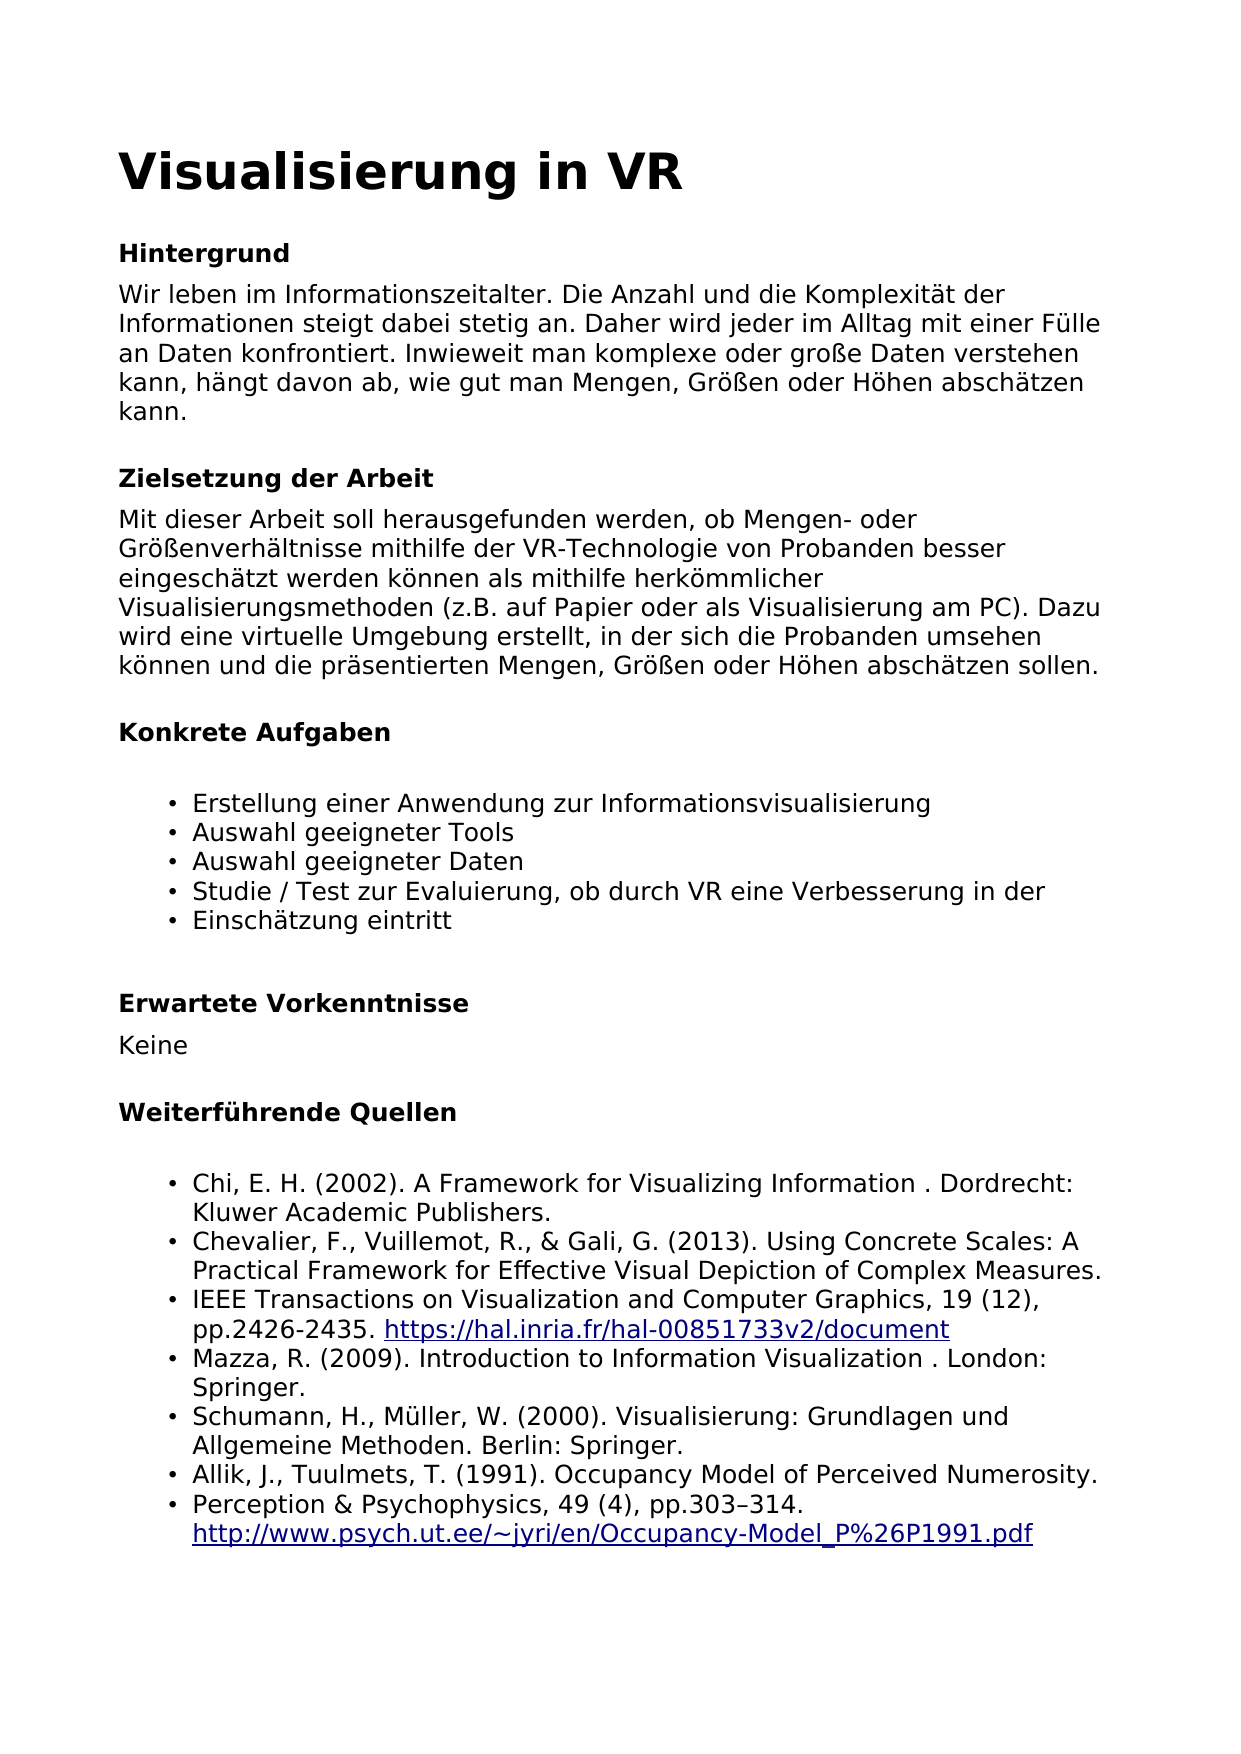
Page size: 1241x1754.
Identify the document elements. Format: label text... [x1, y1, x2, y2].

text Wir leben im Informationszeitalter. Die Anzahl und die Komplexität der Informationen steigt dabei stetig an. Daher wird jeder im Alltag mit einer Fülle an Daten konfrontiert. Inwieweit man komplexe oder große Daten verstehen kann, hängt davon ab, wie gut man Mengen, Größen oder Höhen abschätzen kann. [118, 281, 1122, 426]
list Chevalier, F., Vuillemot, R., & Gali, G. (2013). Using Concrete Scales: A Practical Framework for Effective Visual Depiction of Complex Measures. [177, 1227, 1122, 1286]
list Mazza, R. (2009). Introduction to Information Visualization . London: Springer. [177, 1344, 1122, 1402]
subtitle Zielsetzung der Arbeit [118, 464, 1122, 493]
text Keine [118, 1031, 1122, 1060]
list Allik, J., Tuulmets, T. (1991). Occupancy Model of Perceived Numerosity. [177, 1461, 1122, 1490]
list Auswahl geeigneter Daten [177, 847, 1122, 877]
subtitle Visualisierung in VR [118, 143, 1122, 201]
list Schumann, H., Müller, W. (2000). Visualisierung: Grundlagen und Allgemeine Methoden. Berlin: Springer. [177, 1402, 1122, 1461]
list Auswahl geeigneter Tools [177, 818, 1122, 847]
list IEEE Transactions on Visualization and Computer Graphics, 19 (12), pp.2426-2435. https://hal.inria.fr/hal-00851733v2/document [177, 1286, 1122, 1344]
list Erstellung einer Anwendung zur Informationsvisualisierung [177, 789, 1122, 818]
subtitle Konkrete Aufgaben [118, 718, 1122, 747]
list Studie / Test zur Evaluierung, ob durch VR eine Verbesserung in der [177, 877, 1122, 906]
list Einschätzung eintritt [177, 906, 1122, 935]
text Mit dieser Arbeit soll herausgefunden werden, ob Mengen- oder Größenverhältnisse mithilfe der VR-Technologie von Probanden besser eingeschätzt werden können als mithilfe herkömmlicher Visualisierungsmethoden (z.B. auf Papier oder als Visualisierung am PC). Dazu wird eine virtuelle Umgebung erstellt, in der sich die Probanden umsehen können und die präsentierten Mengen, Größen oder Höhen abschätzen sollen. [118, 506, 1122, 681]
subtitle Erwartete Vorkenntnisse [118, 989, 1122, 1019]
subtitle Hintergrund [118, 239, 1122, 268]
subtitle Weiterführende Quellen [118, 1098, 1122, 1127]
list Perception & Psychophysics, 49 (4), pp.303–314. http://www.psych.ut.ee/~jyri/en/Occupancy-Model_P%26P1991.pdf [177, 1490, 1122, 1548]
list Chi, E. H. (2002). A Framework for Visualizing Information . Dordrecht: Kluwer Academic Publishers. [177, 1169, 1122, 1227]
